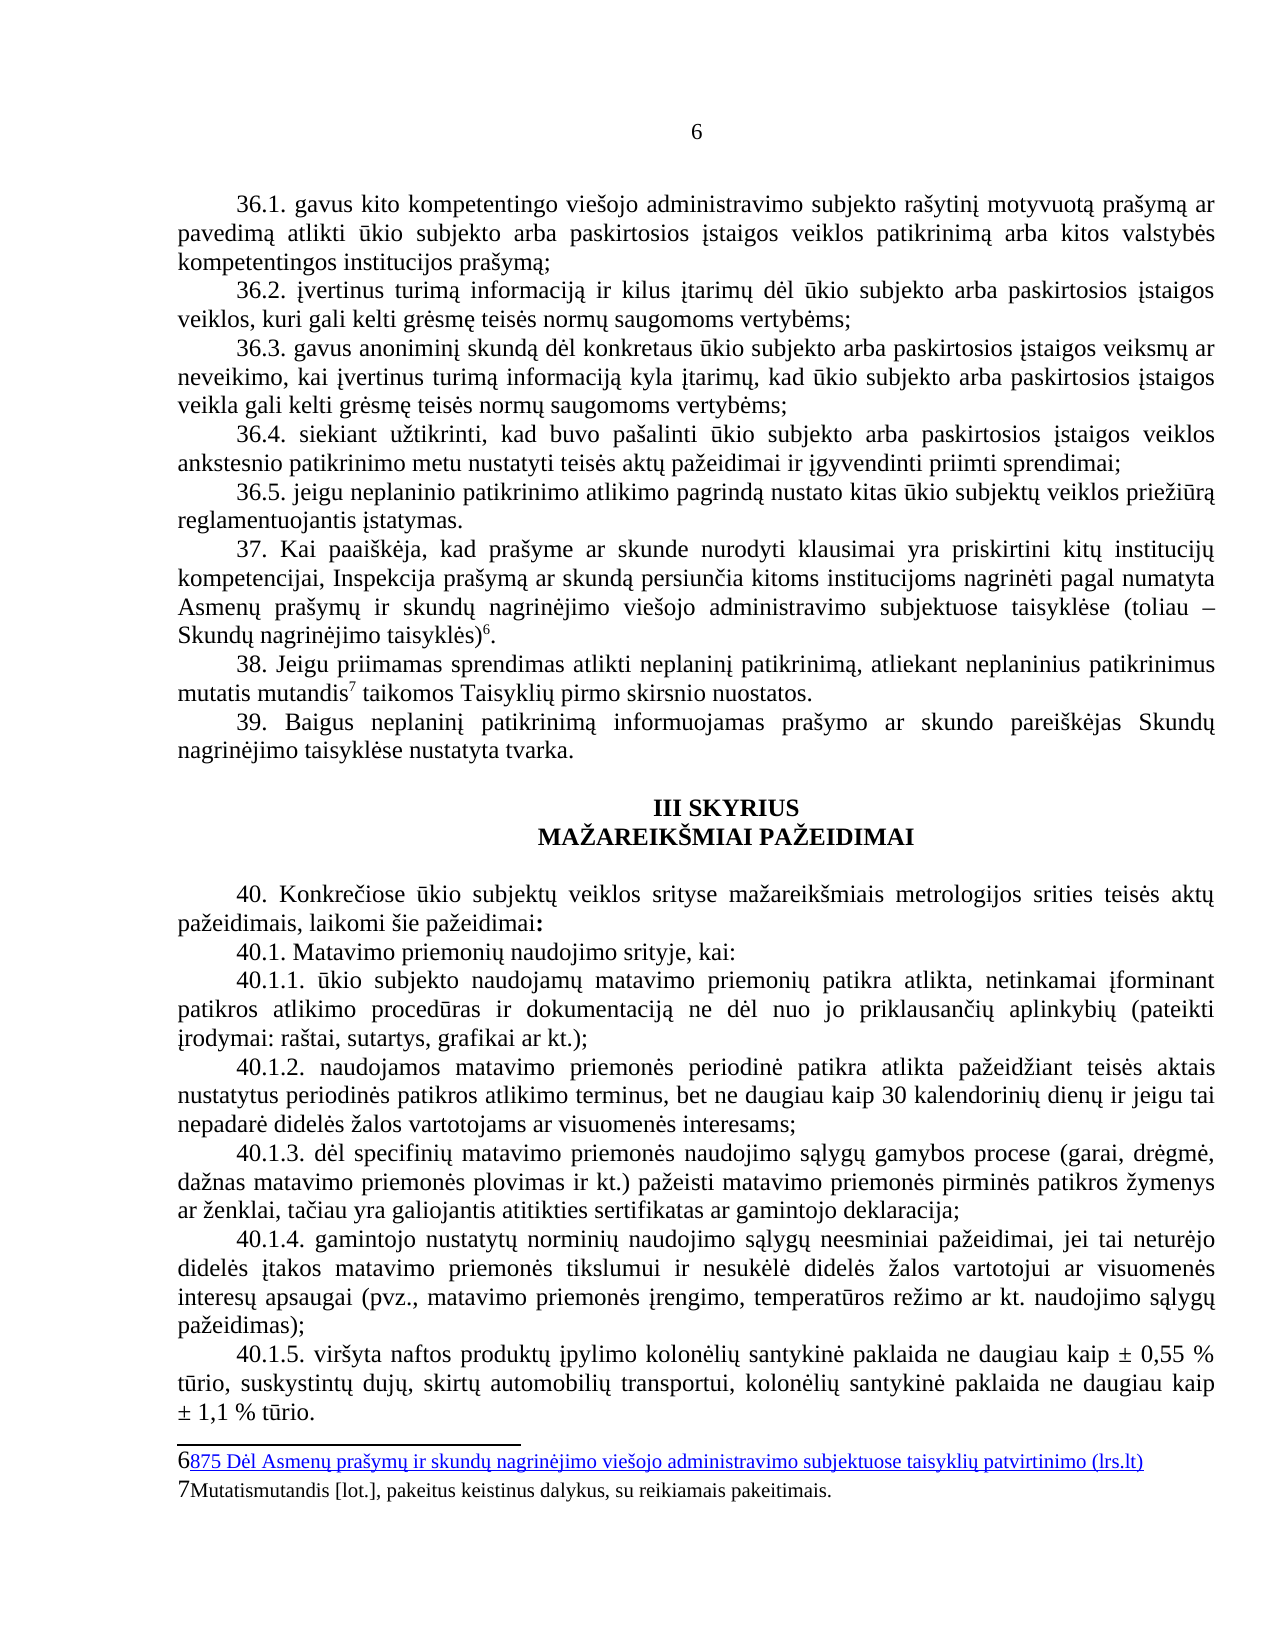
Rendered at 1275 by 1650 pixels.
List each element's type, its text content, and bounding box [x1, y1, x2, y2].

text 36.2. įvertinus turimą informaciją ir kilus įtarimų dėl ūkio subjekto arba paskirtosios įstaigos veiklos, kuri gali kelti grėsmę teisės normų saugomoms vertybėms; [177, 276, 1216, 333]
text 36.3. gavus anoniminį skundą dėl konkretaus ūkio subjekto arba paskirtosios įstaigos veiksmų ar neveikimo, kai įvertinus turimą informaciją kyla įtarimų, kad ūkio subjekto arba paskirtosios įstaigos veikla gali kelti grėsmę teisės normų saugomoms vertybėms; [177, 333, 1216, 419]
text 39. Baigus neplaninį patikrinimą informuojamas prašymo ar skundo pareiškėjas Skundų nagrinėjimo taisyklėse nustatyta tvarka. [177, 707, 1216, 764]
text 36.1. gavus kito kompetentingo viešojo administravimo subjekto rašytinį motyvuotą prašymą ar pavedimą atlikti ūkio subjekto arba paskirtosios įstaigos veiklos patikrinimą arba kitos valstybės kompetentingos institucijos prašymą; [177, 189, 1216, 276]
text 40.1.5. viršyta naftos produktų įpylimo kolonėlių santykinė paklaida ne daugiau kaip ± 0,55 % tūrio, suskystintų dujų, skirtų automobilių transportui, kolonėlių santykinė paklaida ne daugiau kaip ± 1,1 % tūrio. [177, 1339, 1216, 1426]
text Mutatismutandis [lot.], pakeitus keistinus dalykus, su reikiamais pakeitimais. [177, 1474, 1216, 1502]
text III SKYRIUS [177, 793, 1216, 822]
text 40.1.1. ūkio subjekto naudojamų matavimo priemonių patikra atlikta, netinkamai įforminant patikros atlikimo procedūras ir dokumentaciją ne dėl nuo jo priklausančių aplinkybių (pateikti įrodymai: raštai, sutartys, grafikai ar kt.); [177, 966, 1216, 1052]
text 36.4. siekiant užtikrinti, kad buvo pašalinti ūkio subjekto arba paskirtosios įstaigos veiklos ankstesnio patikrinimo metu nustatyti teisės aktų pažeidimai ir įgyvendinti priimti sprendimai; [177, 419, 1216, 477]
text 40.1.3. dėl specifinių matavimo priemonės naudojimo sąlygų gamybos procese (garai, drėgmė, dažnas matavimo priemonės plovimas ir kt.) pažeisti matavimo priemonės pirminės patikros žymenys ar ženklai, tačiau yra galiojantis atitikties sertifikatas ar gamintojo deklaracija; [177, 1138, 1216, 1224]
text 40. Konkrečiose ūkio subjektų veiklos srityse mažareikšmiais metrologijos srities teisės aktų pažeidimais, laikomi šie pažeidimai: [177, 879, 1216, 937]
text 40.1.4. gamintojo nustatytų norminių naudojimo sąlygų neesminiai pažeidimai, jei tai neturėjo didelės įtakos matavimo priemonės tikslumui ir nesukėlė didelės žalos vartotojui ar visuomenės interesų apsaugai (pvz., matavimo priemonės įrengimo, temperatūros režimo ar kt. naudojimo sąlygų pažeidimas); [177, 1224, 1216, 1339]
text 38. Jeigu priimamas sprendimas atlikti neplaninį patikrinimą, atliekant neplaninius patikrinimus mutatis mutandis taikomos Taisyklių pirmo skirsnio nuostatos. [177, 649, 1216, 707]
text 40.1. Matavimo priemonių naudojimo srityje, kai: [177, 937, 1216, 966]
text 37. Kai paaiškėja, kad prašyme ar skunde nurodyti klausimai yra priskirtini kitų institucijų kompetencijai, Inspekcija prašymą ar skundą persiunčia kitoms institucijoms nagrinėti pagal numatyta Asmenų prašymų ir skundų nagrinėjimo viešojo administravimo subjektuose taisyklėse (toliau – Skundų nagrinėjimo taisyklės). [177, 534, 1216, 649]
text 36.5. jeigu neplaninio patikrinimo atlikimo pagrindą nustato kitas ūkio subjektų veiklos priežiūrą reglamentuojantis įstatymas. [177, 477, 1216, 534]
text MAŽAREIKŠMIAI PAŽEIDIMAI [177, 822, 1216, 851]
text 40.1.2. naudojamos matavimo priemonės periodinė patikra atlikta pažeidžiant teisės aktais nustatytus periodinės patikros atlikimo terminus, bet ne daugiau kaip 30 kalendorinių dienų ir jeigu tai nepadarė didelės žalos vartotojams ar visuomenės interesams; [177, 1052, 1216, 1138]
text 875 Dėl Asmenų prašymų ir skundų nagrinėjimo viešojo administravimo subjektuose taisyklių patvirtinimo (lrs.lt) [177, 1445, 1216, 1474]
